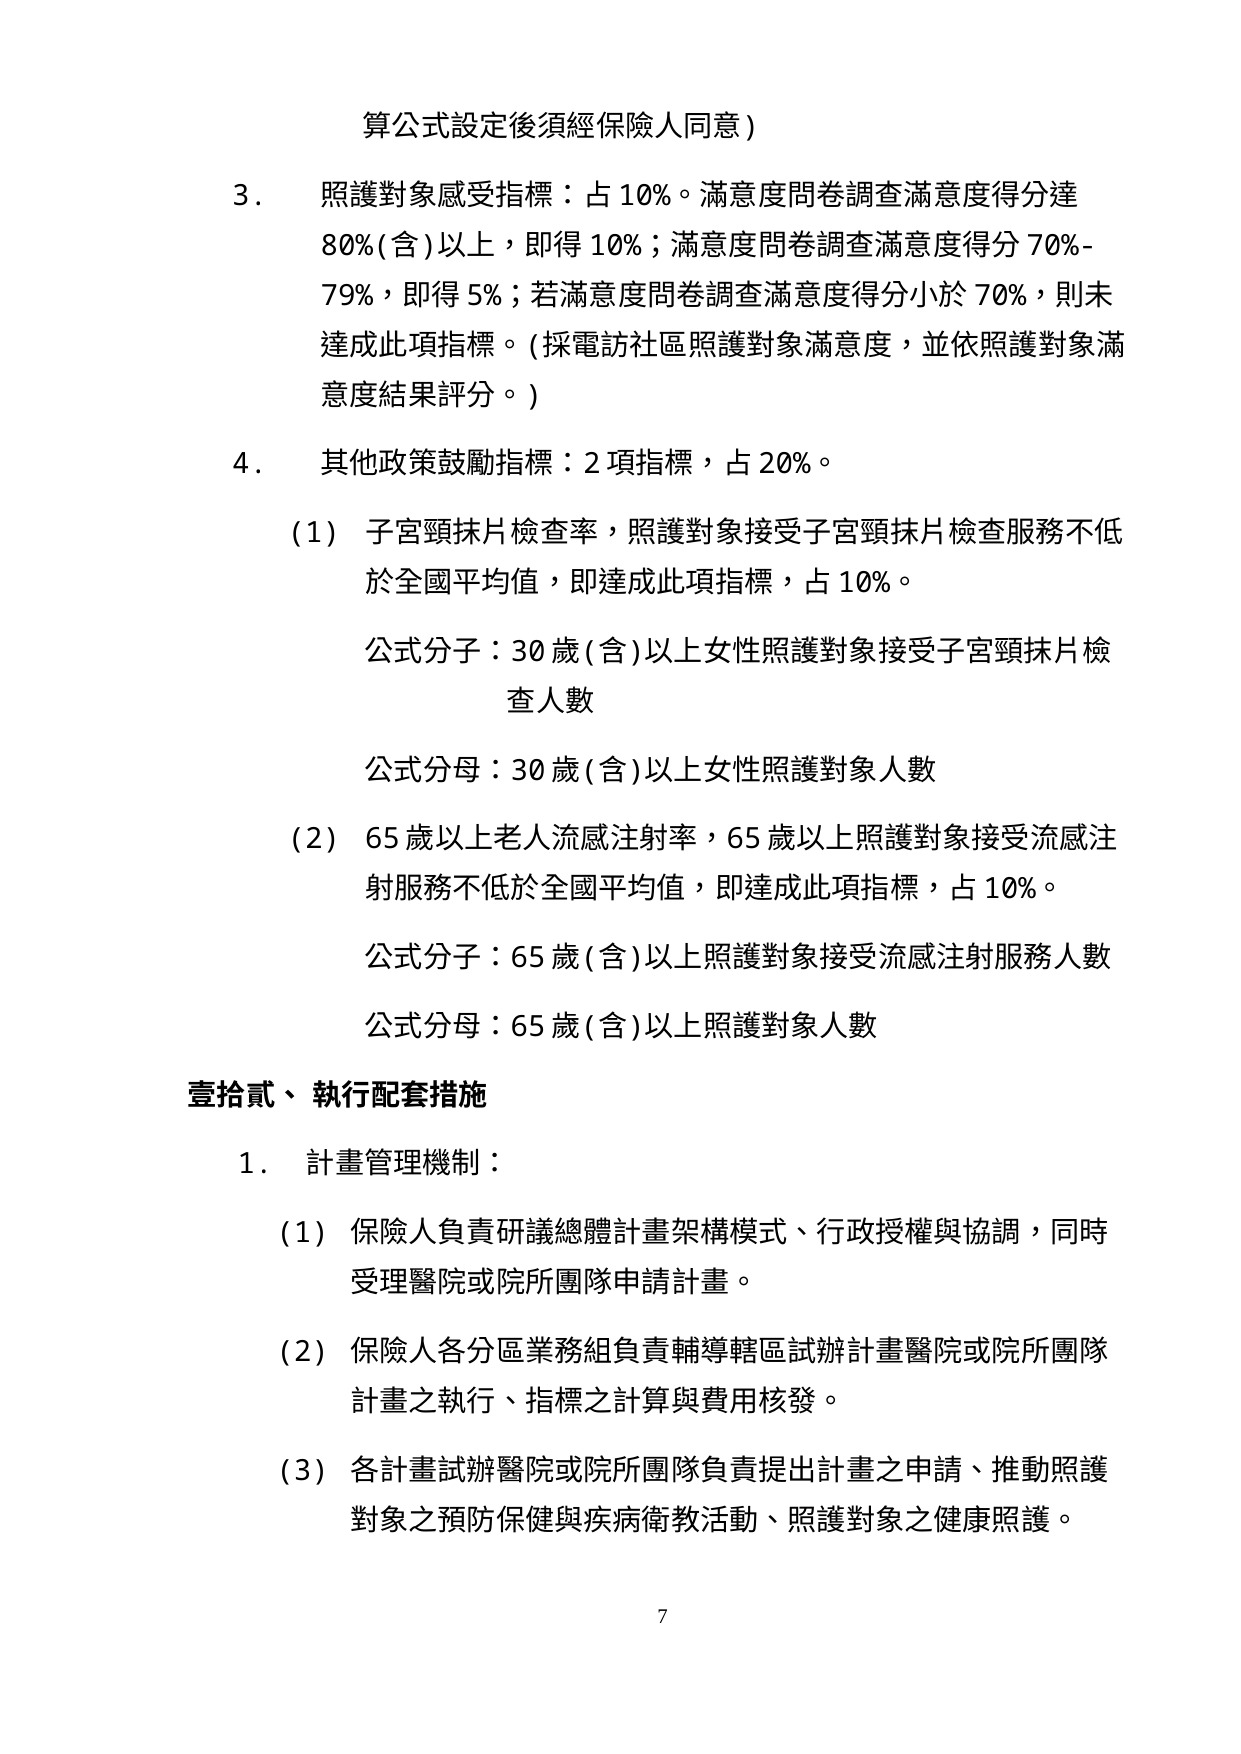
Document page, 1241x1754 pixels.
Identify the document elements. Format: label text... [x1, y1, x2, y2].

list 各計畫試辦醫院或院所團隊負責提出計畫之申請、推動照護對象之預防保健與疾病衛教活動、照護對象之健康照護。 [276, 1440, 1137, 1540]
list 執行配套措施 [187, 1065, 1137, 1115]
text 公式分子：30歲(含)以上女性照護對象接受子宮頸抹片檢查人數 [364, 621, 1137, 721]
list 保險人各分區業務組負責輔導轄區試辦計畫醫院或院所團隊計畫之執行、指標之計算與費用核發。 [276, 1321, 1137, 1421]
list 其他政策鼓勵指標：2項指標，占20%。 [232, 434, 1137, 484]
text 公式分母：65歲(含)以上照護對象人數 [364, 996, 1137, 1046]
text 公式分母：30歲(含)以上女性照護對象人數 [364, 740, 1137, 790]
list 65歲以上老人流感注射率，65歲以上照護對象接受流感注射服務不低於全國平均值，即達成此項指標，占10%。 [287, 809, 1137, 909]
list 子宮頸抹片檢查率，照護對象接受子宮頸抹片檢查服務不低於全國平均值，即達成此項指標，占10%。 [287, 502, 1137, 602]
list 照護對象感受指標：占10%。滿意度問卷調查滿意度得分達80%(含)以上，即得10%；滿意度問卷調查滿意度得分70%-79%，即得5%；若滿意度問卷調查滿意度得分小於70%，則未達成此項指標。(採電訪社區照護對象滿意度，並依照護對象滿意度結果評分。) [232, 165, 1137, 415]
list 保險人負責研議總體計畫架構模式、行政授權與協調，同時受理醫院或院所團隊申請計畫。 [276, 1202, 1137, 1302]
list 計畫管理機制： [237, 1134, 1137, 1184]
list 算公式設定後須經保險人同意) [287, 96, 1137, 146]
text 公式分子：65歲(含)以上照護對象接受流感注射服務人數 [364, 927, 1137, 977]
